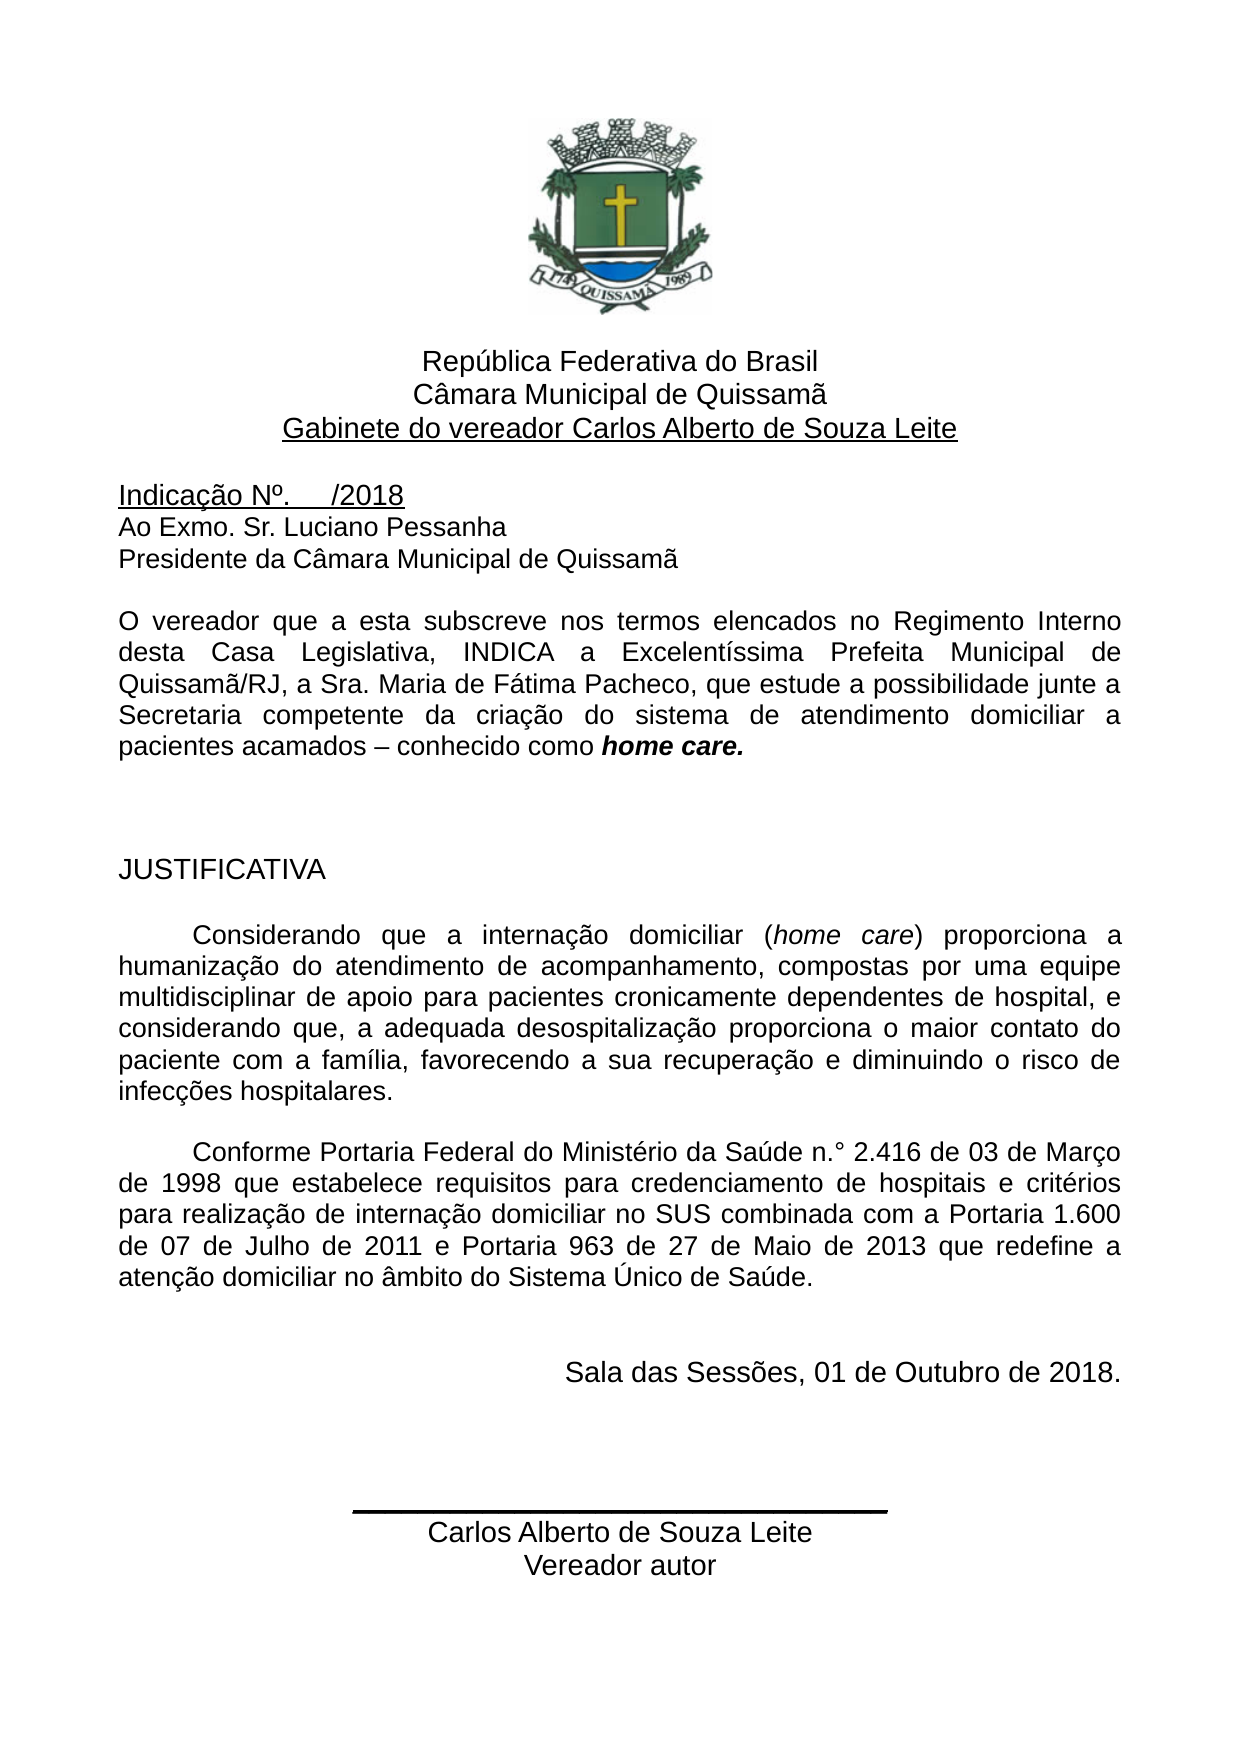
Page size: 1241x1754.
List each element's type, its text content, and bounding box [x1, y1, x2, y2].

text Considerando que a internação domiciliar (home care) proporciona a humanização do atendimento de acompanhamento, compostas por uma equipe multidisciplinar de apoio para pacientes cronicamente dependentes de hospital, e considerando que, a adequada desospitalização proporciona o maior contato do paciente com a família, favorecendo a sua recuperação e diminuindo o risco de infecções hospitalares. [118, 919, 1122, 1106]
text JUSTIFICATIVA [118, 852, 1122, 885]
text Indicação Nº. /2018 [118, 478, 1122, 511]
text Sala das Sessões, 01 de Outubro de 2018. [118, 1355, 1122, 1388]
text República Federativa do Brasil [118, 344, 1122, 377]
text Presidente da Câmara Municipal de Quissamã [118, 543, 1122, 574]
text O vereador que a esta subscreve nos termos elencados no Regimento Interno desta Casa Legislativa, INDICA a Excelentíssima Prefeita Municipal de Quissamã/RJ, a Sra. Maria de Fátima Pacheco, que estude a possibilidade junte a Secretaria competente da criação do sistema de atendimento domiciliar a pacientes acamados – conhecido como home care. [118, 605, 1122, 761]
text Câmara Municipal de Quissamã [118, 377, 1122, 411]
picture [527, 118, 713, 315]
text Conforme Portaria Federal do Ministério da Saúde n.° 2.416 de 03 de Março de 1998 que estabelece requisitos para credenciamento de hospitais e critérios para realização de internação domiciliar no SUS combinada com a Portaria 1.600 de 07 de Julho de 2011 e Portaria 963 de 27 de Maio de 2013 que redefine a atenção domiciliar no âmbito do Sistema Único de Saúde. [118, 1136, 1122, 1292]
text Gabinete do vereador Carlos Alberto de Souza Leite [118, 411, 1122, 444]
text _________________________________ Carlos Alberto de Souza Leite Vereador autor [118, 1481, 1122, 1582]
text Ao Exmo. Sr. Luciano Pessanha [118, 511, 1122, 543]
